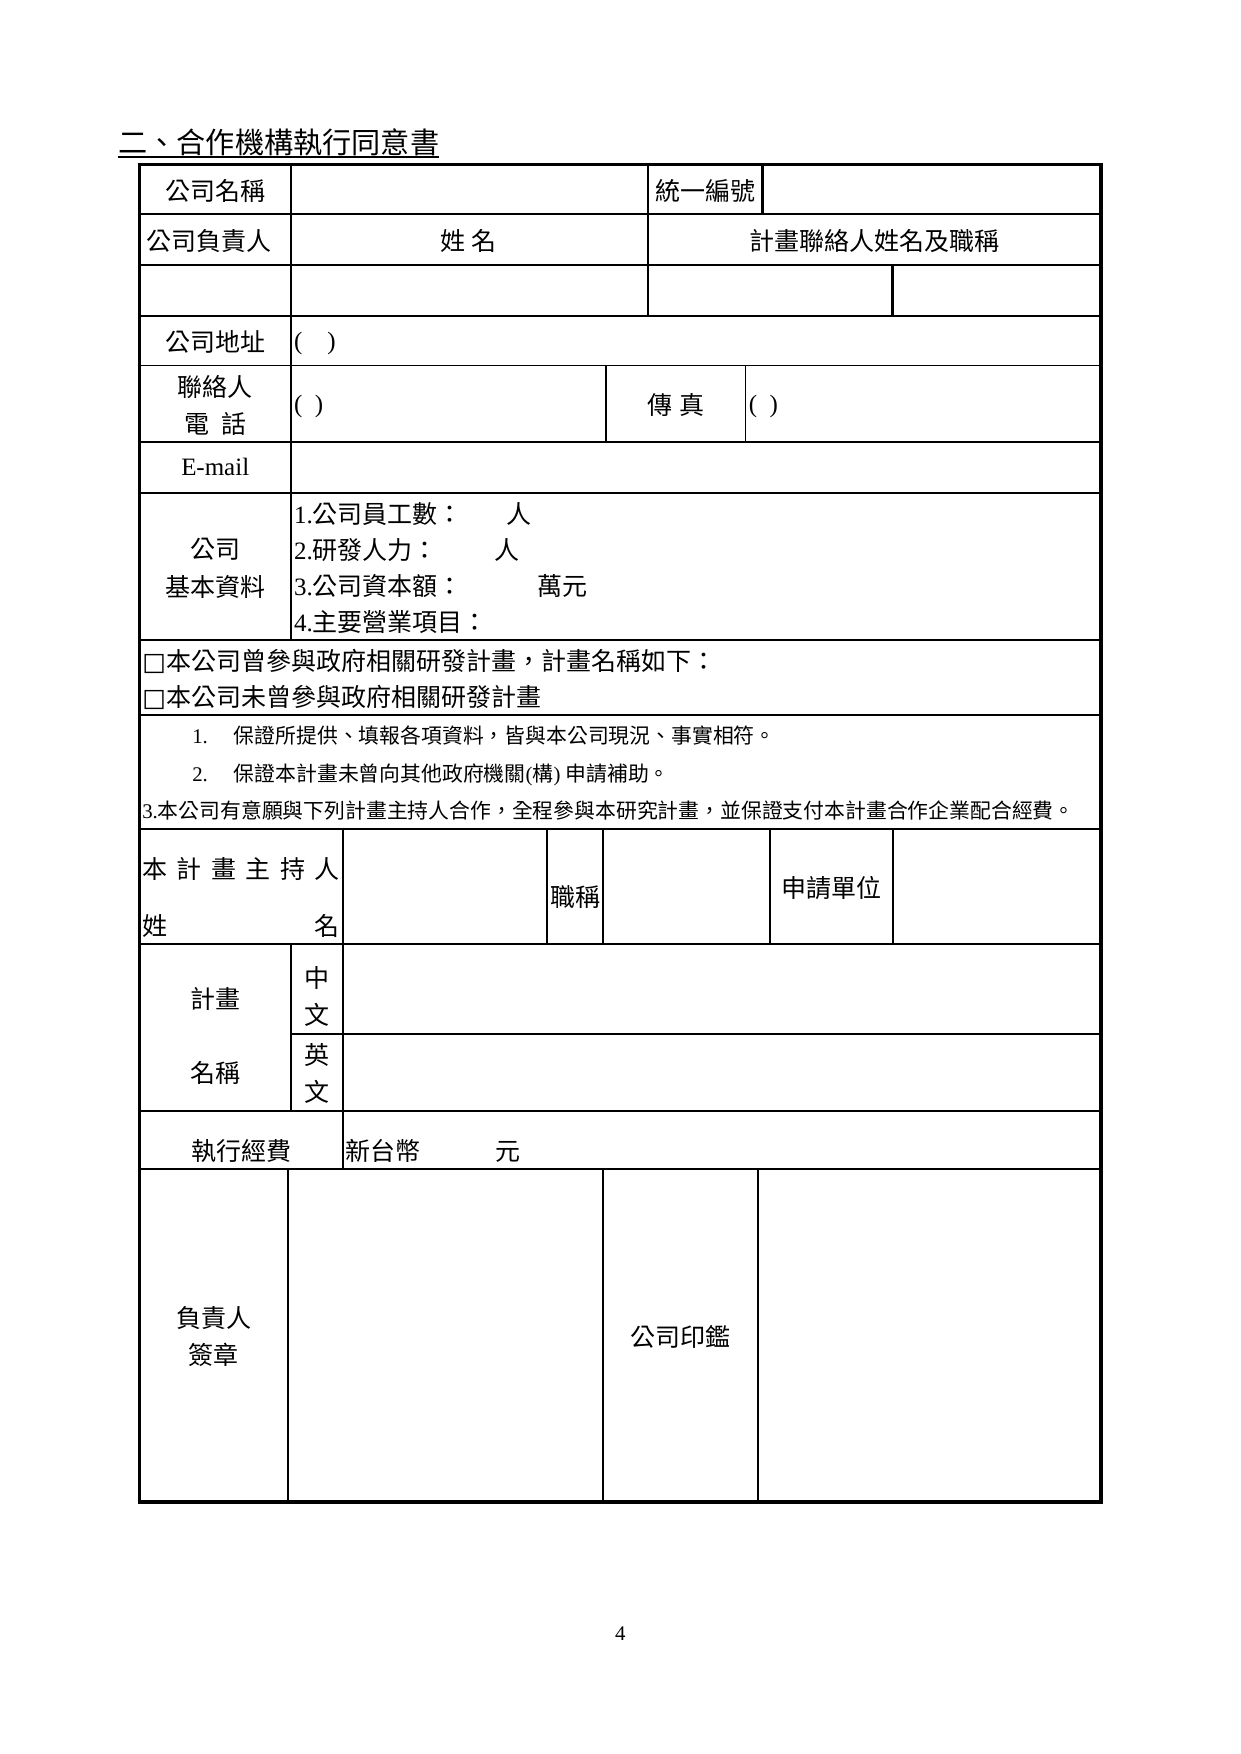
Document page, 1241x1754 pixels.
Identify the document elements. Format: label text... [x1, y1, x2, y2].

table_cell 負責人 簽章 [141, 1170, 287, 1500]
table_cell 英 文 [292, 1035, 342, 1109]
table_cell 聯絡人 電 話 [141, 366, 290, 441]
table_header 統一編號 [649, 166, 761, 213]
table_cell 計畫 [141, 945, 290, 1032]
table_header [764, 166, 1099, 213]
table_cell [292, 266, 647, 314]
table_cell [344, 1035, 1099, 1109]
table_cell 申請單位 [771, 830, 892, 943]
table_cell [894, 266, 1099, 314]
table_cell E-mail [141, 443, 290, 492]
table_cell ( ) [292, 366, 605, 441]
table_cell 保證所提供、填報各項資料，皆與本公司現況、事實相符。 保證本計畫未曾向其他政府機關(構) 申請補助。 3.本公司有意願與下列計畫主持人合作，全程參與本研究計畫，並保證支付本計畫合作企業配合經費。 [141, 716, 1099, 828]
table_cell 新台幣 元 [344, 1112, 1099, 1168]
table_header [292, 166, 647, 213]
table_cell [292, 443, 1099, 492]
table_cell 1.公司員工數： 人 2.研發人力： 人 3.公司資本額： 萬元 4.主要營業項目： [292, 494, 1099, 639]
table_cell 姓 名 [292, 215, 647, 264]
table_cell [604, 830, 769, 943]
table_cell [759, 1170, 1099, 1500]
table_cell □本公司曾參與政府相關研發計畫，計畫名稱如下： □本公司未曾參與政府相關研發計畫 [141, 641, 1099, 714]
table_cell [141, 266, 290, 314]
table_cell 公司印鑑 [604, 1170, 757, 1500]
table_cell 名稱 [141, 1033, 290, 1109]
table_header 公司名稱 [141, 166, 290, 213]
table_cell 執行經費 [141, 1112, 342, 1168]
table_cell 傳 真 [607, 366, 745, 441]
table_cell [649, 266, 891, 314]
table_cell ( ) [292, 317, 1099, 365]
table_cell 職稱 [548, 830, 602, 943]
table_cell 計畫聯絡人姓名及職稱 [649, 215, 1099, 264]
table_cell 中 文 [292, 945, 342, 1032]
table_cell 公司地址 [141, 317, 290, 365]
table_cell [344, 830, 546, 943]
table_cell 公司 基本資料 [141, 494, 290, 639]
table_cell ( ) [746, 366, 1099, 441]
table_cell [894, 830, 1099, 943]
table_cell [344, 945, 1099, 1032]
table_cell 公司負責人 [141, 215, 290, 264]
table_cell 本計畫主持人 姓名 [141, 830, 342, 943]
table_cell [289, 1170, 602, 1500]
text 二、合作機構執行同意書 [118, 120, 1122, 162]
